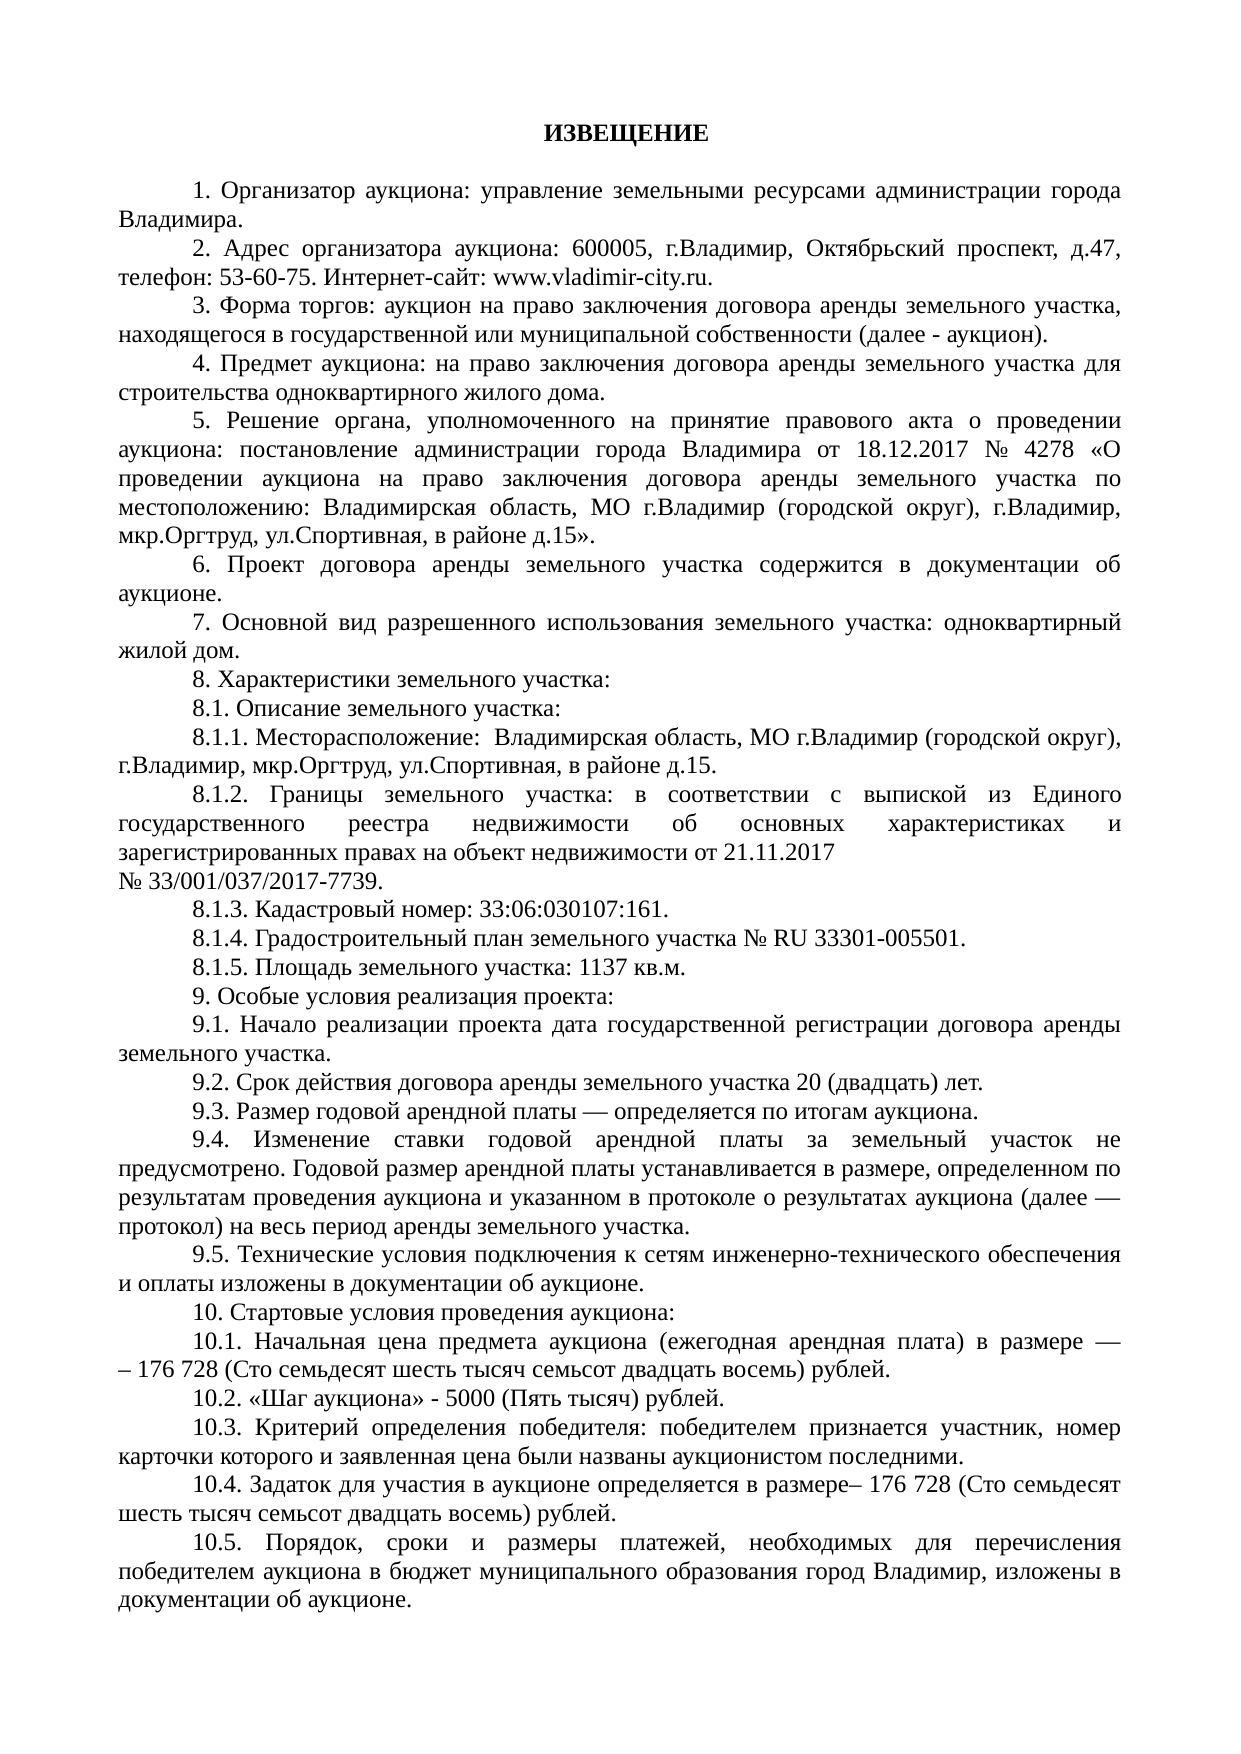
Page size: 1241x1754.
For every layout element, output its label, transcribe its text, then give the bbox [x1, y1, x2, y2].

text 2. Адрес организатора аукциона: 600005, г.Владимир, Октябрьский проспект, д.47, телефон: 53-60-75. Интернет-сайт: www.vladimir-city.ru. [118, 233, 1122, 291]
text 8.1.5. Площадь земельного участка: 1137 кв.м. [118, 952, 1122, 981]
text 3. Форма торгов: аукцион на право заключения договора аренды земельного участка, находящегося в государственной или муниципальной собственности (далее - аукцион). [118, 291, 1122, 348]
text 1. Организатор аукциона: управление земельными ресурсами администрации города Владимира. [118, 176, 1122, 233]
text 8.1.2. Границы земельного участка: в соответствии с выпиской из Единого государственного реестра недвижимости об основных характеристиках и зарегистрированных правах на объект недвижимости от 21.11.2017 № 33/001/037/2017-7739. [118, 779, 1122, 894]
text 8.1.3. Кадастровый номер: 33:06:030107:161. [118, 894, 1122, 923]
text 6. Проект договора аренды земельного участка содержится в документации об аукционе. [118, 549, 1122, 607]
text 8. Характеристики земельного участка: [118, 664, 1122, 693]
text 9.3. Размер годовой арендной платы — определяется по итогам аукциона. [118, 1096, 1122, 1124]
text 8.1.4. Градостроительный план земельного участка № RU 33301-005501. [118, 923, 1122, 952]
text 10.5. Порядок, сроки и размеры платежей, необходимых для перечисления победителем аукциона в бюджет муниципального образования город Владимир, изложены в документации об аукционе. [118, 1527, 1122, 1613]
text 9.2. Срок действия договора аренды земельного участка 20 (двадцать) лет. [118, 1067, 1122, 1096]
text 9.4. Изменение ставки годовой арендной платы за земельный участок не предусмотрено. Годовой размер арендной платы устанавливается в размере, определенном по результатам проведения аукциона и указанном в протоколе о результатах аукциона (далее — протокол) на весь период аренды земельного участка. [118, 1124, 1122, 1239]
text 7. Основной вид разрешенного использования земельного участка: одноквартирный жилой дом. [118, 607, 1122, 664]
text 10.2. «Шаг аукциона» - 5000 (Пять тысяч) рублей. [118, 1383, 1122, 1412]
text 5. Решение органа, уполномоченного на принятие правового акта о проведении аукциона: постановление администрации города Владимира от 18.12.2017 № 4278 «О проведении аукциона на право заключения договора аренды земельного участка по местоположению: Владимирская область, МО г.Владимир (городской округ), г.Владимир, мкр.Оргтруд, ул.Спортивная, в районе д.15». [118, 406, 1122, 549]
text ИЗВЕЩЕНИЕ [118, 118, 1122, 147]
text 10.1. Начальная цена предмета аукциона (ежегодная арендная плата) в размере — – 176 728 (Сто семьдесят шесть тысяч семьсот двадцать восемь) рублей. [118, 1326, 1122, 1383]
text 10.4. Задаток для участия в аукционе определяется в размере– 176 728 (Сто семьдесят шесть тысяч семьсот двадцать восемь) рублей. [118, 1469, 1122, 1527]
text 4. Предмет аукциона: на право заключения договора аренды земельного участка для строительства одноквартирного жилого дома. [118, 348, 1122, 406]
text 9.5. Технические условия подключения к сетям инженерно-технического обеспечения и оплаты изложены в документации об аукционе. [118, 1239, 1122, 1297]
text 10.3. Критерий определения победителя: победителем признается участник, номер карточки которого и заявленная цена были названы аукционистом последними. [118, 1412, 1122, 1469]
text 9. Особые условия реализация проекта: [118, 981, 1122, 1009]
text 8.1. Описание земельного участка: [118, 693, 1122, 722]
text 9.1. Начало реализации проекта дата государственной регистрации договора аренды земельного участка. [118, 1009, 1122, 1067]
text 8.1.1. Месторасположение: Владимирская область, МО г.Владимир (городской округ), г.Владимир, мкр.Оргтруд, ул.Спортивная, в районе д.15. [118, 722, 1122, 779]
text 10. Стартовые условия проведения аукциона: [118, 1297, 1122, 1326]
